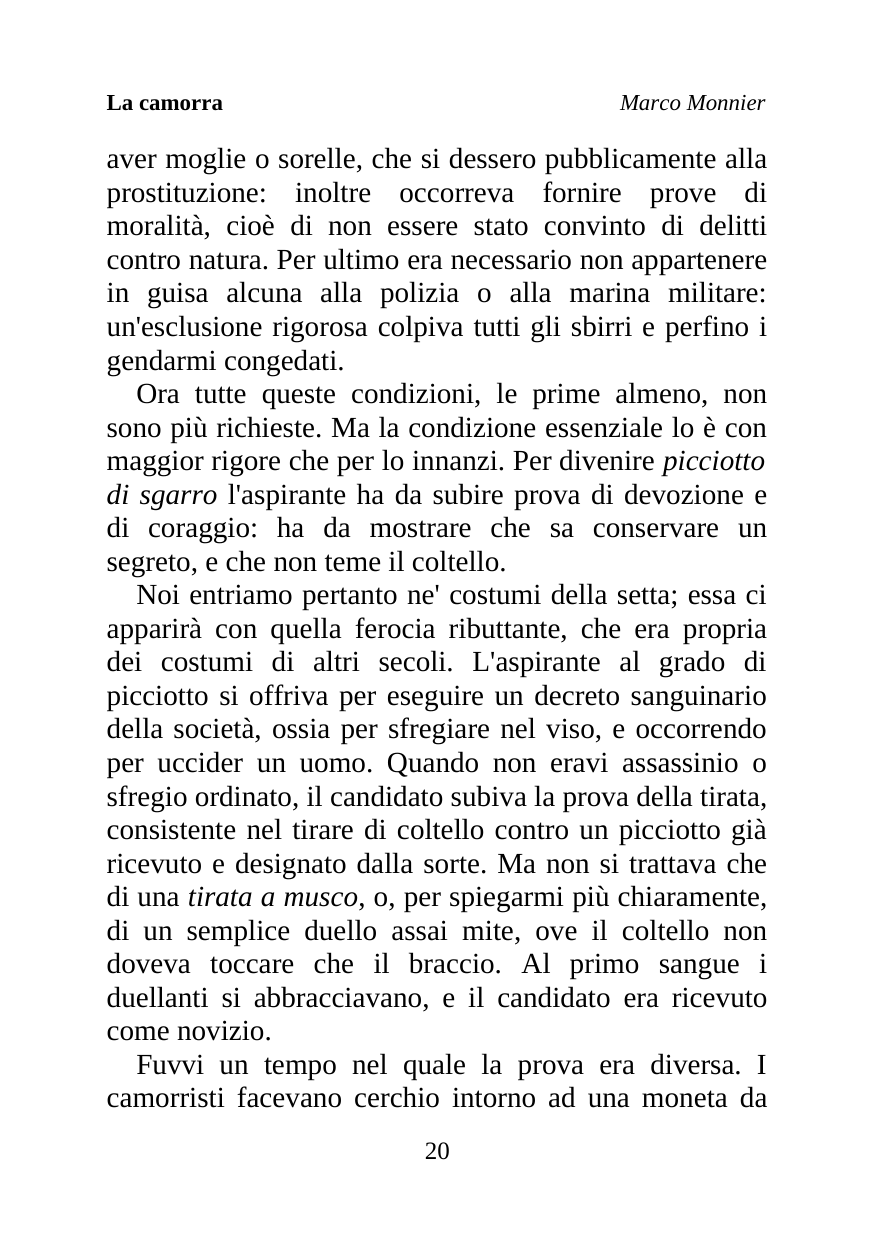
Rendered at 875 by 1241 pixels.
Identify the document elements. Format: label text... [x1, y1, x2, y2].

text Ora tutte queste condizioni, le prime almeno, non sono più richieste. Ma la condizione essenziale lo è con maggior rigore che per lo innanzi. Per divenire picciotto di sgarro l'aspirante ha da subire prova di devozione e di coraggio: ha da mostrare che sa conservare un segreto, e che non teme il coltello. [106, 376, 768, 577]
text Noi entriamo pertanto ne' costumi della setta; essa ci apparirà con quella ferocia ributtante, che era propria dei costumi di altri secoli. L'aspirante al grado di picciotto si offriva per eseguire un decreto sanguinario della società, ossia per sfregiare nel viso, e occorrendo per uccider un uomo. Quando non eravi assassinio o sfregio ordinato, il candidato subiva la prova della tirata, consistente nel tirare di coltello contro un picciotto già ricevuto e designato dalla sorte. Ma non si trattava che di una tirata a musco, o, per spiegarmi più chiaramente, di un semplice duello assai mite, ove il coltello non doveva toccare che il braccio. Al primo sangue i duellanti si abbracciavano, e il candidato era ricevuto come novizio. [106, 577, 768, 1047]
text aver moglie o sorelle, che si dessero pubblicamente alla prostituzione: inoltre occorreva fornire prove di moralità, cioè di non essere stato convinto di delitti contro natura. Per ultimo era necessario non appartenere in guisa alcuna alla polizia o alla marina militare: un'esclusione rigorosa colpiva tutti gli sbirri e perfino i gendarmi congedati. [106, 141, 768, 376]
text Fuvvi un tempo nel quale la prova era diversa. I camorristi facevano cerchio intorno ad una moneta da [106, 1047, 768, 1114]
